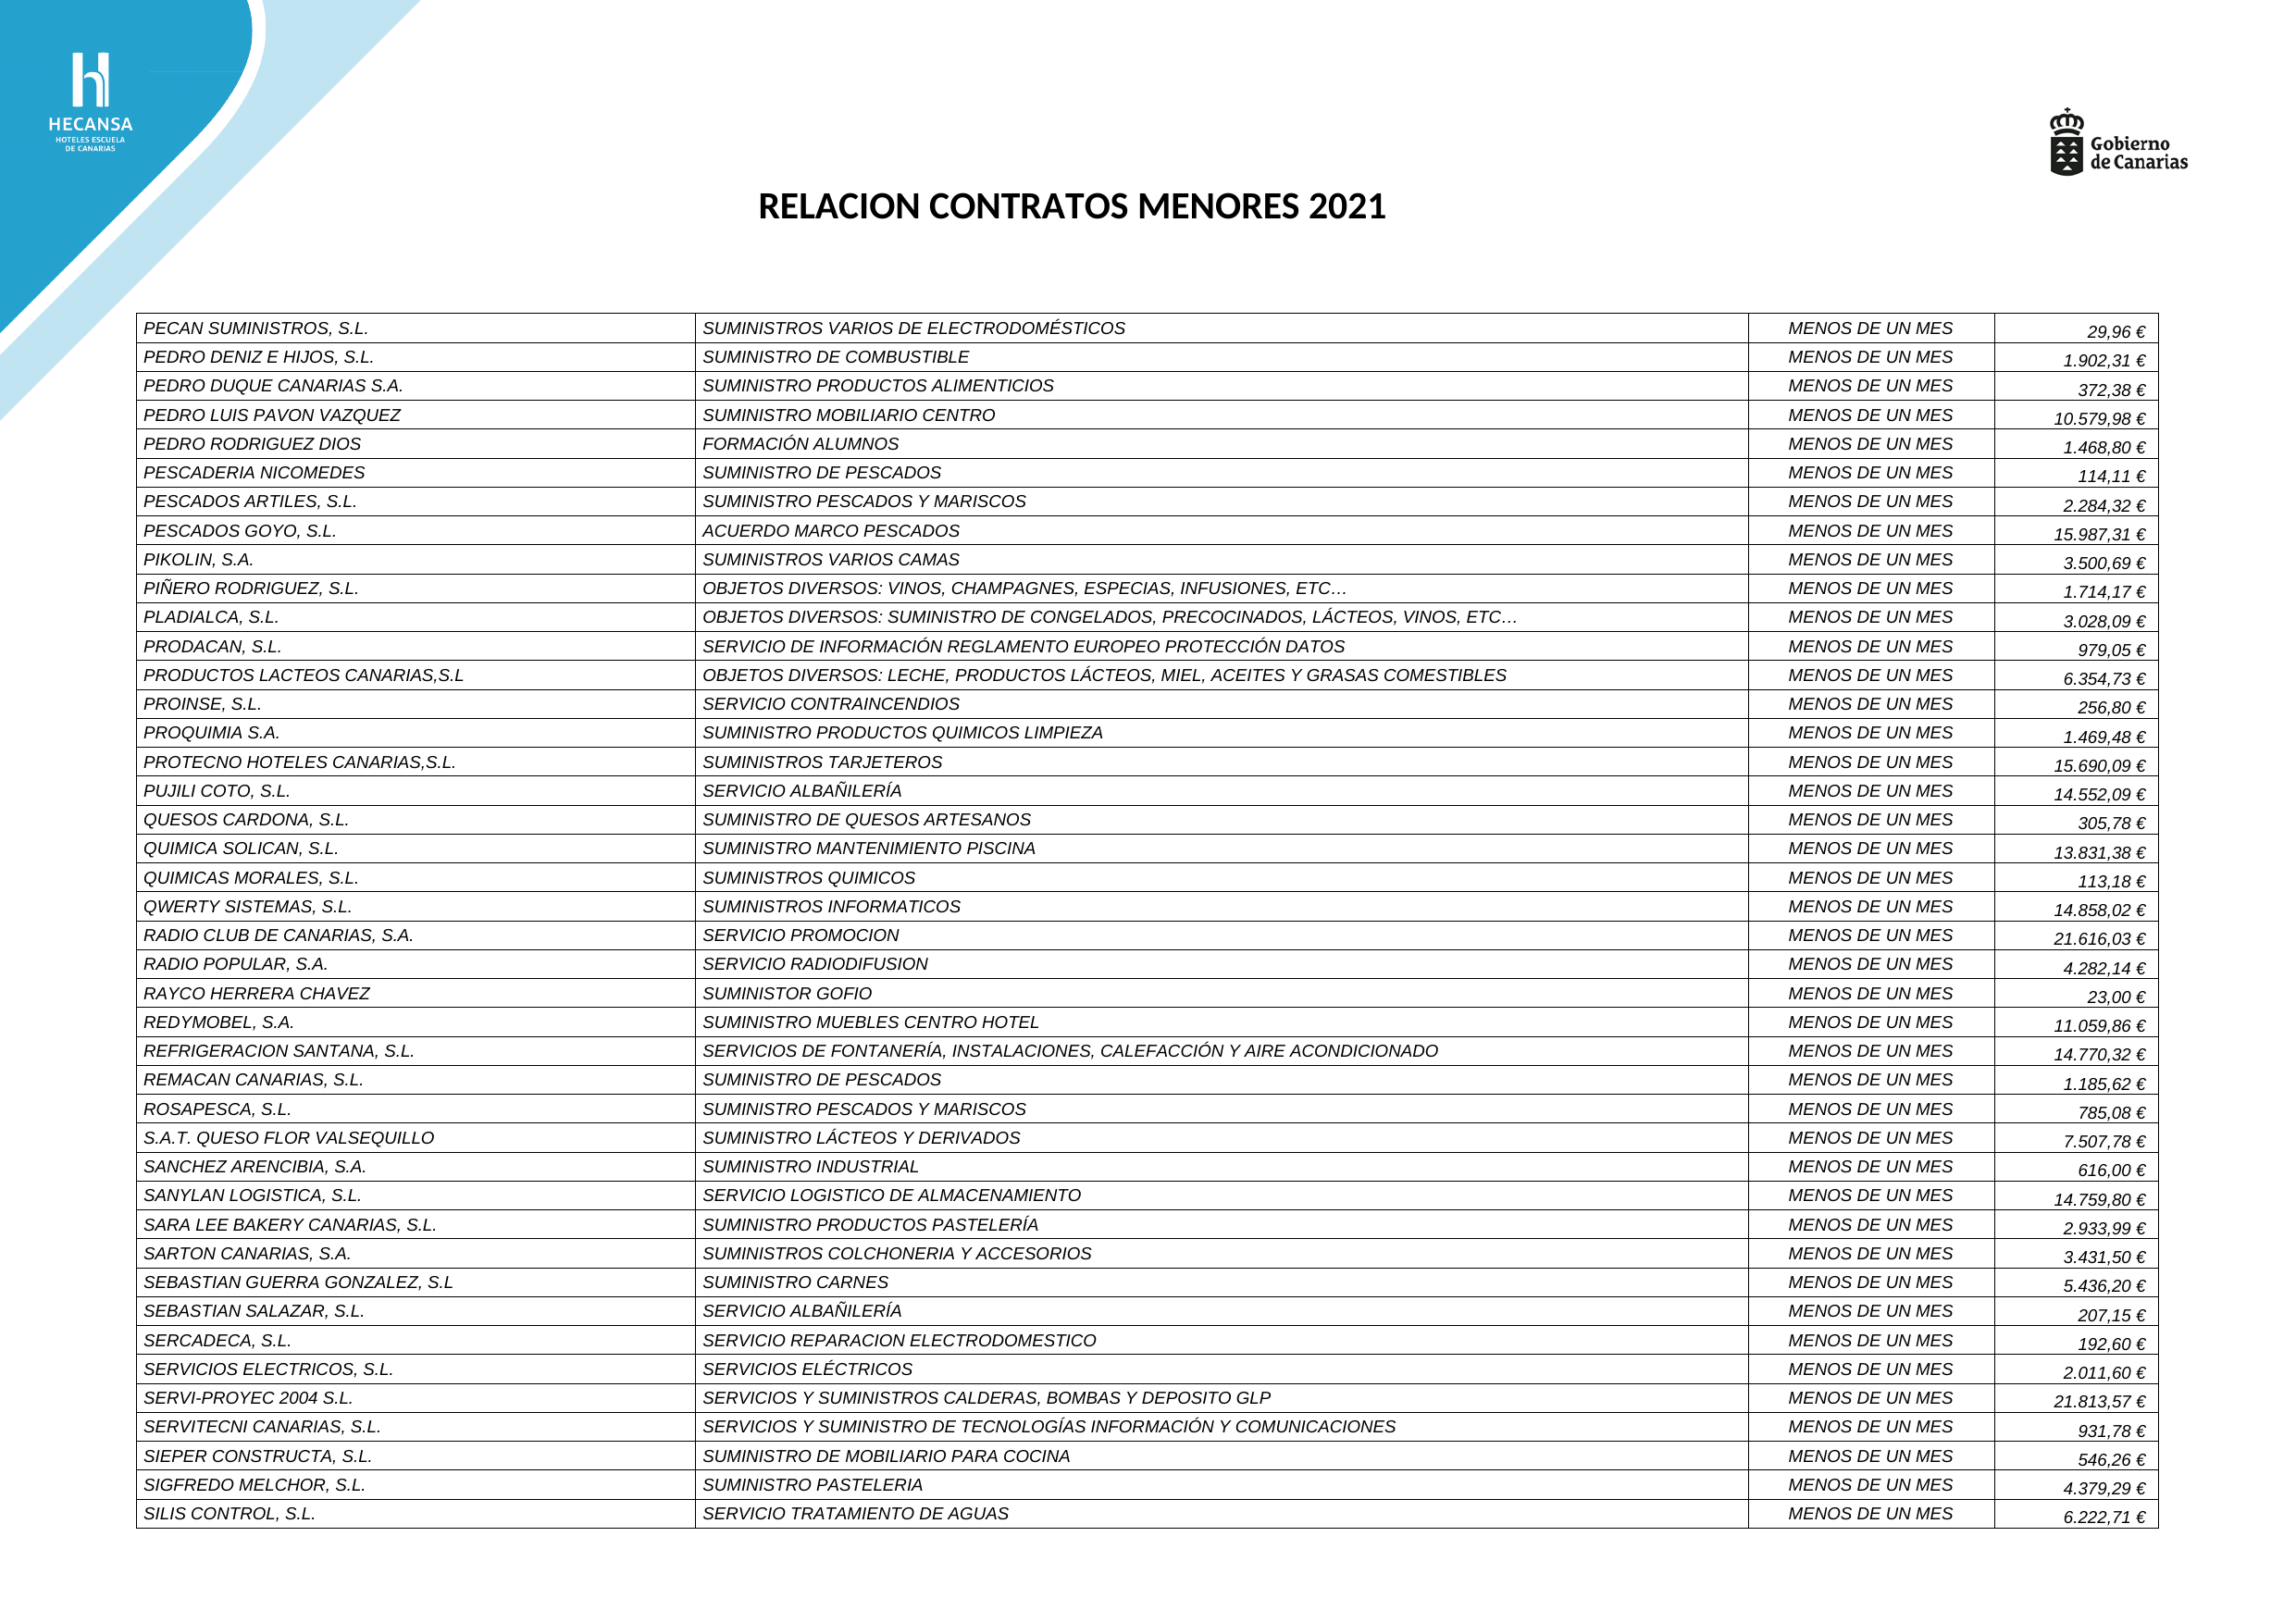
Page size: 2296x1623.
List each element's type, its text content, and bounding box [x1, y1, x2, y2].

table_cell MENOS DE UN MES [1749, 922, 1994, 949]
table_cell MENOS DE UN MES [1749, 1153, 1994, 1181]
table_cell SARA LEE BAKERY CANARIAS, S.L. [137, 1210, 695, 1238]
table_cell MENOS DE UN MES [1749, 748, 1994, 775]
table_cell PIKOLIN, S.A. [137, 545, 695, 573]
table_cell SUMINISTRO PASTELERIA [696, 1470, 1748, 1498]
table_cell SERVICIO CONTRAINCENDIOS [696, 690, 1748, 718]
table_cell MENOS DE UN MES [1749, 401, 1994, 428]
table_cell 6.354,73 € [1995, 661, 2158, 688]
table_cell MENOS DE UN MES [1749, 1008, 1994, 1035]
table_cell MENOS DE UN MES [1749, 950, 1994, 978]
table_cell MENOS DE UN MES [1749, 343, 1994, 371]
table_cell RADIO CLUB DE CANARIAS, S.A. [137, 922, 695, 949]
table_cell SUMINISTROS QUIMICOS [696, 863, 1748, 891]
table_cell MENOS DE UN MES [1749, 690, 1994, 718]
table_cell SERVICIO ALBAÑILERÍA [696, 1297, 1748, 1325]
table_cell MENOS DE UN MES [1749, 1066, 1994, 1094]
table_cell 372,38 € [1995, 372, 2158, 400]
table_cell 4.282,14 € [1995, 950, 2158, 978]
table_cell 192,60 € [1995, 1326, 2158, 1354]
table_cell SUMINISTRO PESCADOS Y MARISCOS [696, 1095, 1748, 1122]
table_cell PLADIALCA, S.L. [137, 603, 695, 631]
table_cell 23,00 € [1995, 979, 2158, 1007]
table_cell SERVICIO DE INFORMACIÓN REGLAMENTO EUROPEO PROTECCIÓN DATOS [696, 632, 1748, 660]
table_cell SUMINISTROS COLCHONERIA Y ACCESORIOS [696, 1239, 1748, 1267]
table_cell MENOS DE UN MES [1749, 1210, 1994, 1238]
table_cell MENOS DE UN MES [1749, 1123, 1994, 1151]
table_cell SUMINISTROS VARIOS DE ELECTRODOMÉSTICOS [696, 314, 1748, 341]
table_cell SERVICIO RADIODIFUSION [696, 950, 1748, 978]
table_cell ROSAPESCA, S.L. [137, 1095, 695, 1122]
table_cell SERVICIOS ELECTRICOS, S.L. [137, 1355, 695, 1382]
table_cell SERVICIOS DE FONTANERÍA, INSTALACIONES, CALEFACCIÓN Y AIRE ACONDICIONADO [696, 1037, 1748, 1065]
table_cell SERVICIO PROMOCION [696, 922, 1748, 949]
table_cell SARTON CANARIAS, S.A. [137, 1239, 695, 1267]
table_cell OBJETOS DIVERSOS: LECHE, PRODUCTOS LÁCTEOS, MIEL, ACEITES Y GRASAS COMESTIBLES [696, 661, 1748, 688]
table_cell S.A.T. QUESO FLOR VALSEQUILLO [137, 1123, 695, 1151]
table_cell SUMINISTRO CARNES [696, 1269, 1748, 1296]
table_cell ACUERDO MARCO PESCADOS [696, 516, 1748, 544]
table_cell 21.813,57 € [1995, 1384, 2158, 1412]
table_cell 546,26 € [1995, 1442, 2158, 1469]
table_cell 3.431,50 € [1995, 1239, 2158, 1267]
table_cell SANYLAN LOGISTICA, S.L. [137, 1182, 695, 1209]
table_cell 114,11 € [1995, 459, 2158, 487]
table_cell MENOS DE UN MES [1749, 979, 1994, 1007]
table_cell SERVICIO LOGISTICO DE ALMACENAMIENTO [696, 1182, 1748, 1209]
table_cell RADIO POPULAR, S.A. [137, 950, 695, 978]
table_cell 21.616,03 € [1995, 922, 2158, 949]
table_cell QUIMICAS MORALES, S.L. [137, 863, 695, 891]
table_cell SERVICIO REPARACION ELECTRODOMESTICO [696, 1326, 1748, 1354]
table_cell SERVICIO ALBAÑILERÍA [696, 776, 1748, 804]
table_cell SERVICIOS ELÉCTRICOS [696, 1355, 1748, 1382]
table_cell 4.379,29 € [1995, 1470, 2158, 1498]
table_cell MENOS DE UN MES [1749, 1239, 1994, 1267]
table_cell 1.469,48 € [1995, 719, 2158, 747]
table_cell MENOS DE UN MES [1749, 1297, 1994, 1325]
table_cell 1.185,62 € [1995, 1066, 2158, 1094]
table_cell OBJETOS DIVERSOS: VINOS, CHAMPAGNES, ESPECIAS, INFUSIONES, ETC… [696, 575, 1748, 602]
table_cell SERVITECNI CANARIAS, S.L. [137, 1413, 695, 1441]
table_cell PIÑERO RODRIGUEZ, S.L. [137, 575, 695, 602]
table_cell 785,08 € [1995, 1095, 2158, 1122]
table_cell 2.933,99 € [1995, 1210, 2158, 1238]
table_cell PESCADOS ARTILES, S.L. [137, 488, 695, 515]
table_cell 931,78 € [1995, 1413, 2158, 1441]
table_cell 1.468,80 € [1995, 429, 2158, 457]
table_cell SEBASTIAN SALAZAR, S.L. [137, 1297, 695, 1325]
table_cell PEDRO DENIZ E HIJOS, S.L. [137, 343, 695, 371]
table_cell PECAN SUMINISTROS, S.L. [137, 314, 695, 341]
table_cell 14.759,80 € [1995, 1182, 2158, 1209]
table_cell OBJETOS DIVERSOS: SUMINISTRO DE CONGELADOS, PRECOCINADOS, LÁCTEOS, VINOS, ETC… [696, 603, 1748, 631]
table_cell MENOS DE UN MES [1749, 516, 1994, 544]
table_cell PESCADOS GOYO, S.L. [137, 516, 695, 544]
table_cell SUMINISTROS INFORMATICOS [696, 892, 1748, 920]
table_cell SIEPER CONSTRUCTA, S.L. [137, 1442, 695, 1469]
table_cell 15.987,31 € [1995, 516, 2158, 544]
table_cell MENOS DE UN MES [1749, 1442, 1994, 1469]
table_cell MENOS DE UN MES [1749, 835, 1994, 862]
table_cell 3.500,69 € [1995, 545, 2158, 573]
table_cell SEBASTIAN GUERRA GONZALEZ, S.L [137, 1269, 695, 1296]
table_cell 6.222,71 € [1995, 1500, 2158, 1528]
table_cell 207,15 € [1995, 1297, 2158, 1325]
table_cell SILIS CONTROL, S.L. [137, 1500, 695, 1528]
table_cell 979,05 € [1995, 632, 2158, 660]
table_cell SUMINISTRO LÁCTEOS Y DERIVADOS [696, 1123, 1748, 1151]
table_cell PEDRO LUIS PAVON VAZQUEZ [137, 401, 695, 428]
table_cell 256,80 € [1995, 690, 2158, 718]
table_cell 14.770,32 € [1995, 1037, 2158, 1065]
table_cell 305,78 € [1995, 806, 2158, 834]
table_cell PROTECNO HOTELES CANARIAS,S.L. [137, 748, 695, 775]
table_cell SERVICIO TRATAMIENTO DE AGUAS [696, 1500, 1748, 1528]
table_cell MENOS DE UN MES [1749, 1095, 1994, 1122]
table_cell SUMINISTRO PRODUCTOS PASTELERÍA [696, 1210, 1748, 1238]
table_cell MENOS DE UN MES [1749, 429, 1994, 457]
table_cell SERVI-PROYEC 2004 S.L. [137, 1384, 695, 1412]
table_cell 14.552,09 € [1995, 776, 2158, 804]
table_cell SUMINISTRO INDUSTRIAL [696, 1153, 1748, 1181]
table_cell SUMINISTRO PRODUCTOS QUIMICOS LIMPIEZA [696, 719, 1748, 747]
table_cell MENOS DE UN MES [1749, 459, 1994, 487]
table_cell 10.579,98 € [1995, 401, 2158, 428]
table_cell MENOS DE UN MES [1749, 1326, 1994, 1354]
table_cell 13.831,38 € [1995, 835, 2158, 862]
table_cell MENOS DE UN MES [1749, 372, 1994, 400]
table_cell SUMINISTRO DE PESCADOS [696, 459, 1748, 487]
table_cell SUMINISTRO DE MOBILIARIO PARA COCINA [696, 1442, 1748, 1469]
table_cell SUMINISTRO PESCADOS Y MARISCOS [696, 488, 1748, 515]
table_cell PROQUIMIA S.A. [137, 719, 695, 747]
table_cell PRODACAN, S.L. [137, 632, 695, 660]
table_cell SUMINISTRO MUEBLES CENTRO HOTEL [696, 1008, 1748, 1035]
table_cell SERVICIOS Y SUMINISTROS CALDERAS, BOMBAS Y DEPOSITO GLP [696, 1384, 1748, 1412]
table_cell MENOS DE UN MES [1749, 661, 1994, 688]
table_cell SERVICIOS Y SUMINISTRO DE TECNOLOGÍAS INFORMACIÓN Y COMUNICACIONES [696, 1413, 1748, 1441]
table_cell PUJILI COTO, S.L. [137, 776, 695, 804]
table_cell MENOS DE UN MES [1749, 603, 1994, 631]
table_cell MENOS DE UN MES [1749, 314, 1994, 341]
table_cell MENOS DE UN MES [1749, 1384, 1994, 1412]
table_cell MENOS DE UN MES [1749, 892, 1994, 920]
table_cell MENOS DE UN MES [1749, 488, 1994, 515]
table_cell QUIMICA SOLICAN, S.L. [137, 835, 695, 862]
table_cell 113,18 € [1995, 863, 2158, 891]
table_cell RAYCO HERRERA CHAVEZ [137, 979, 695, 1007]
table_cell FORMACIÓN ALUMNOS [696, 429, 1748, 457]
table_cell PESCADERIA NICOMEDES [137, 459, 695, 487]
table_cell 3.028,09 € [1995, 603, 2158, 631]
table_cell 11.059,86 € [1995, 1008, 2158, 1035]
table_cell PROINSE, S.L. [137, 690, 695, 718]
table_cell SUMINISTRO DE COMBUSTIBLE [696, 343, 1748, 371]
table_cell SIGFREDO MELCHOR, S.L. [137, 1470, 695, 1498]
table_cell MENOS DE UN MES [1749, 719, 1994, 747]
table_cell SUMINISTROS TARJETEROS [696, 748, 1748, 775]
table_cell 2.011,60 € [1995, 1355, 2158, 1382]
table_cell SUMINISTRO MOBILIARIO CENTRO [696, 401, 1748, 428]
table_cell MENOS DE UN MES [1749, 1500, 1994, 1528]
table_cell 29,96 € [1995, 314, 2158, 341]
table_cell MENOS DE UN MES [1749, 863, 1994, 891]
table_cell MENOS DE UN MES [1749, 575, 1994, 602]
table_cell PEDRO DUQUE CANARIAS S.A. [137, 372, 695, 400]
table_cell MENOS DE UN MES [1749, 1037, 1994, 1065]
table_cell MENOS DE UN MES [1749, 1355, 1994, 1382]
table_cell 15.690,09 € [1995, 748, 2158, 775]
table_cell SUMINISTRO DE QUESOS ARTESANOS [696, 806, 1748, 834]
table_cell MENOS DE UN MES [1749, 776, 1994, 804]
table_cell QUESOS CARDONA, S.L. [137, 806, 695, 834]
table_cell SUMINISTOR GOFIO [696, 979, 1748, 1007]
table_cell 616,00 € [1995, 1153, 2158, 1181]
table_cell SUMINISTRO DE PESCADOS [696, 1066, 1748, 1094]
table_cell MENOS DE UN MES [1749, 1413, 1994, 1441]
table_cell PRODUCTOS LACTEOS CANARIAS,S.L [137, 661, 695, 688]
table_cell SUMINISTRO MANTENIMIENTO PISCINA [696, 835, 1748, 862]
table_cell SANCHEZ ARENCIBIA, S.A. [137, 1153, 695, 1181]
table_cell SERCADECA, S.L. [137, 1326, 695, 1354]
table_cell SUMINISTRO PRODUCTOS ALIMENTICIOS [696, 372, 1748, 400]
table_cell REFRIGERACION SANTANA, S.L. [137, 1037, 695, 1065]
table_cell MENOS DE UN MES [1749, 1269, 1994, 1296]
table_cell 7.507,78 € [1995, 1123, 2158, 1151]
table_cell QWERTY SISTEMAS, S.L. [137, 892, 695, 920]
table_cell PEDRO RODRIGUEZ DIOS [137, 429, 695, 457]
table_cell 2.284,32 € [1995, 488, 2158, 515]
table_cell MENOS DE UN MES [1749, 632, 1994, 660]
table_cell 1.714,17 € [1995, 575, 2158, 602]
table_cell SUMINISTROS VARIOS CAMAS [696, 545, 1748, 573]
table_cell 14.858,02 € [1995, 892, 2158, 920]
table_cell 5.436,20 € [1995, 1269, 2158, 1296]
table_cell MENOS DE UN MES [1749, 1470, 1994, 1498]
table_cell REMACAN CANARIAS, S.L. [137, 1066, 695, 1094]
table_cell MENOS DE UN MES [1749, 806, 1994, 834]
table_cell REDYMOBEL, S.A. [137, 1008, 695, 1035]
table_cell MENOS DE UN MES [1749, 1182, 1994, 1209]
table_cell 1.902,31 € [1995, 343, 2158, 371]
table_cell MENOS DE UN MES [1749, 545, 1994, 573]
